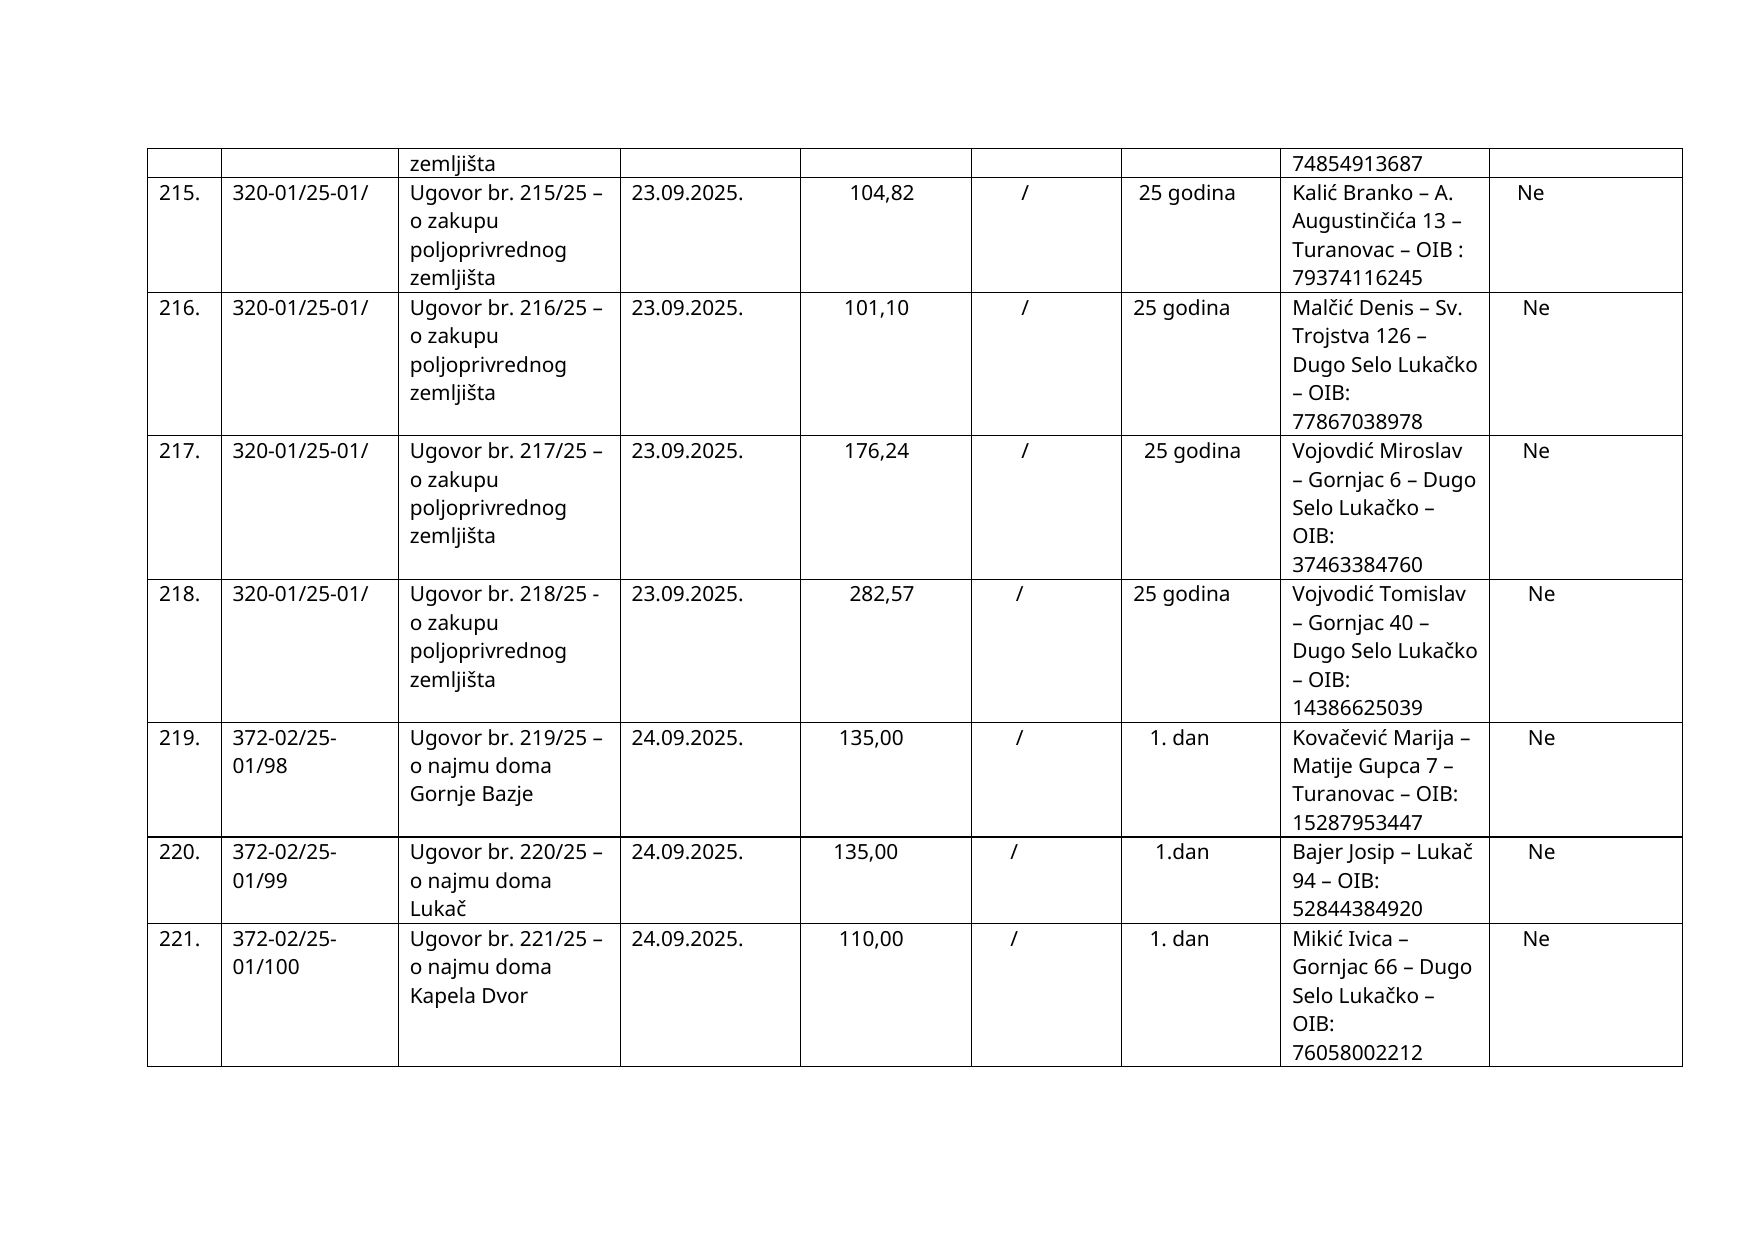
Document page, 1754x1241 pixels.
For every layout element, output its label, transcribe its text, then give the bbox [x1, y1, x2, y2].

table_cell 135,00 [801, 723, 971, 836]
table_cell Ne [1490, 838, 1682, 923]
table_cell 24.09.2025. [621, 723, 800, 836]
table_cell 217. [148, 436, 221, 578]
table_cell 215. [148, 178, 221, 292]
table_cell / [972, 436, 1121, 578]
table_cell Vojvodić Tomislav – Gornjac 40 – Dugo Selo Lukačko – OIB: 14386625039 [1281, 580, 1489, 722]
table_cell 282,57 [801, 580, 971, 722]
table_cell 24.09.2025. [621, 838, 800, 923]
table_cell 24.09.2025. [621, 924, 800, 1066]
table_cell 25 godina [1122, 436, 1280, 578]
table_cell 176,24 [801, 436, 971, 578]
table_cell 23.09.2025. [621, 436, 800, 578]
table_cell 221. [148, 924, 221, 1066]
table_cell / [972, 178, 1121, 292]
table_cell 104,82 [801, 178, 971, 292]
table_cell Ne [1490, 924, 1682, 1066]
table_cell Kalić Branko – A. Augustinčića 13 – Turanovac – OIB : 79374116245 [1281, 178, 1489, 292]
table_cell Ne [1490, 436, 1682, 578]
table_cell Ugovor br. 219/25 – o najmu doma Gornje Bazje [399, 723, 620, 836]
table_cell 23.09.2025. [621, 580, 800, 722]
table_cell Ugovor br. 215/25 – o zakupu poljoprivrednog zemljišta [399, 178, 620, 292]
table_cell 219. [148, 723, 221, 836]
table_cell Kovačević Marija – Matije Gupca 7 – Turanovac – OIB: 15287953447 [1281, 723, 1489, 836]
table_cell 110,00 [801, 924, 971, 1066]
table_cell / [972, 723, 1121, 836]
table_cell 220. [148, 838, 221, 923]
table_cell [972, 149, 1121, 177]
table_cell 320-01/25-01/ [222, 580, 398, 722]
table_cell Ne [1490, 580, 1682, 722]
table_cell Ugovor br. 220/25 – o najmu doma Lukač [399, 838, 620, 923]
table_cell 320-01/25-01/ [222, 293, 398, 435]
table_cell zemljišta [399, 149, 620, 177]
table_cell / [972, 293, 1121, 435]
table_cell [148, 149, 221, 177]
table_cell / [972, 580, 1121, 722]
table_cell [801, 149, 971, 177]
table_cell 1.dan [1122, 838, 1280, 923]
table_cell 25 godina [1122, 293, 1280, 435]
table_cell 23.09.2025. [621, 293, 800, 435]
table_cell Ugovor br. 221/25 – o najmu doma Kapela Dvor [399, 924, 620, 1066]
table_cell Ne [1490, 293, 1682, 435]
table_cell Vojovdić Miroslav – Gornjac 6 – Dugo Selo Lukačko – OIB: 37463384760 [1281, 436, 1489, 578]
table_cell 1. dan [1122, 924, 1280, 1066]
table_cell Bajer Josip – Lukač 94 – OIB: 52844384920 [1281, 838, 1489, 923]
table_cell 216. [148, 293, 221, 435]
table_cell / [972, 924, 1121, 1066]
table_cell 320-01/25-01/ [222, 436, 398, 578]
table_cell Ugovor br. 218/25 -o zakupu poljoprivrednog zemljišta [399, 580, 620, 722]
table_cell 218. [148, 580, 221, 722]
table_cell 372-02/25-01/100 [222, 924, 398, 1066]
table_cell Mikić Ivica – Gornjac 66 – Dugo Selo Lukačko – OIB: 76058002212 [1281, 924, 1489, 1066]
table_cell / [972, 838, 1121, 923]
table_cell 74854913687 [1281, 149, 1489, 177]
table_cell 320-01/25-01/ [222, 178, 398, 292]
table_cell [1122, 149, 1280, 177]
table_cell [1490, 149, 1682, 177]
table_cell 25 godina [1122, 580, 1280, 722]
table_cell [621, 149, 800, 177]
table_cell Ugovor br. 216/25 – o zakupu poljoprivrednog zemljišta [399, 293, 620, 435]
table_cell 23.09.2025. [621, 178, 800, 292]
table_cell 1. dan [1122, 723, 1280, 836]
table_cell 25 godina [1122, 178, 1280, 292]
table_cell Ne [1490, 723, 1682, 836]
table_cell 101,10 [801, 293, 971, 435]
table_cell Ne [1490, 178, 1682, 292]
table_cell 372-02/25-01/99 [222, 838, 398, 923]
table_cell Ugovor br. 217/25 – o zakupu poljoprivrednog zemljišta [399, 436, 620, 578]
table_cell 372-02/25-01/98 [222, 723, 398, 836]
table_cell Malčić Denis – Sv. Trojstva 126 – Dugo Selo Lukačko – OIB: 77867038978 [1281, 293, 1489, 435]
table_cell 135,00 [801, 838, 971, 923]
table_cell [222, 149, 398, 177]
